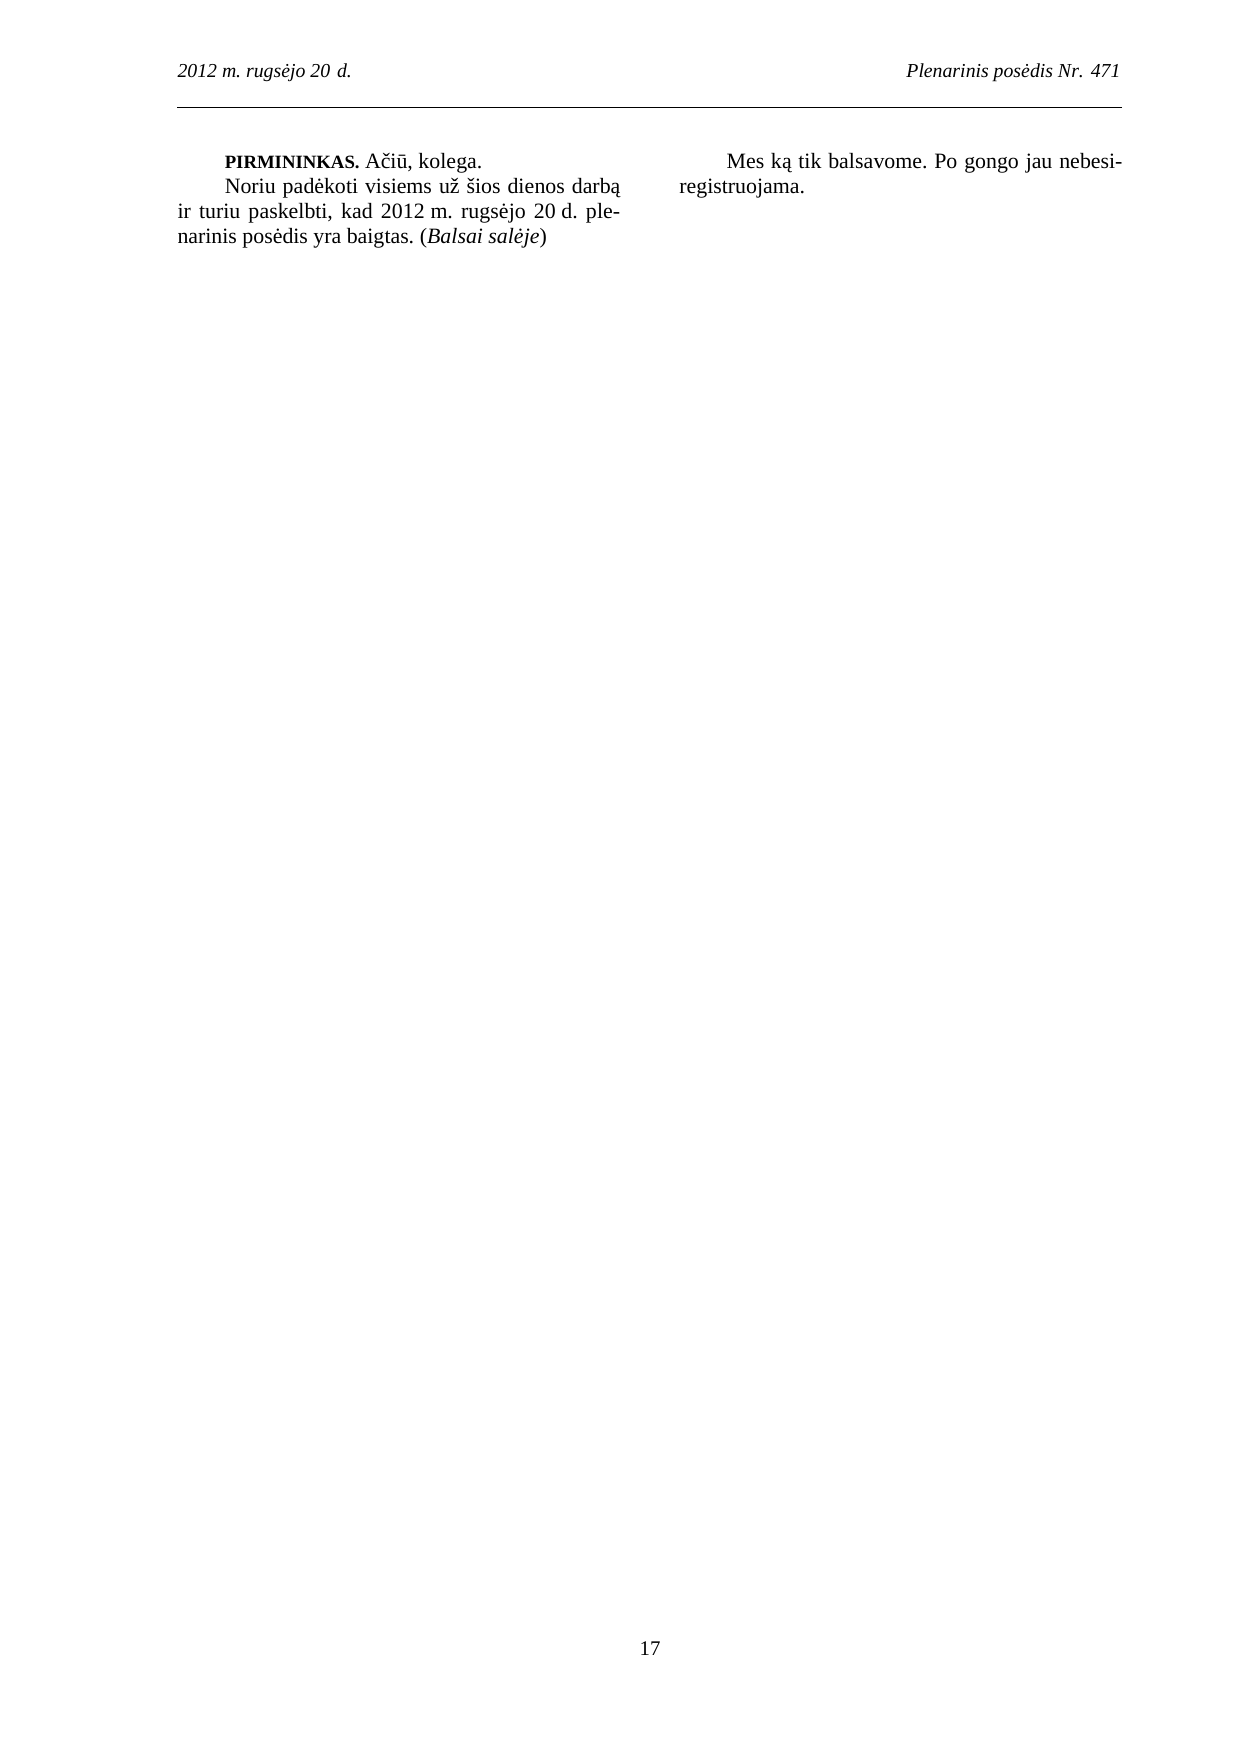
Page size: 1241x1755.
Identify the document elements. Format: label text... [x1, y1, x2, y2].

text PIRMININKAS. Ačiū, ko­le­ga. [177, 148, 620, 173]
text Mes ką tik bal­sa­vo­me. Po gon­go jau ne­be­si­re­gist­ruo­ja­ma. [679, 148, 1122, 198]
text No­riu pa­dė­ko­ti vi­siems už šios die­nos dar­bą ir tu­riu pa­skelb­ti, kad 2012 m. rug­sė­jo 20 d. ple­na­ri­nis po­sė­dis yra baig­tas. (Bal­sai sa­lė­je) [177, 173, 620, 248]
